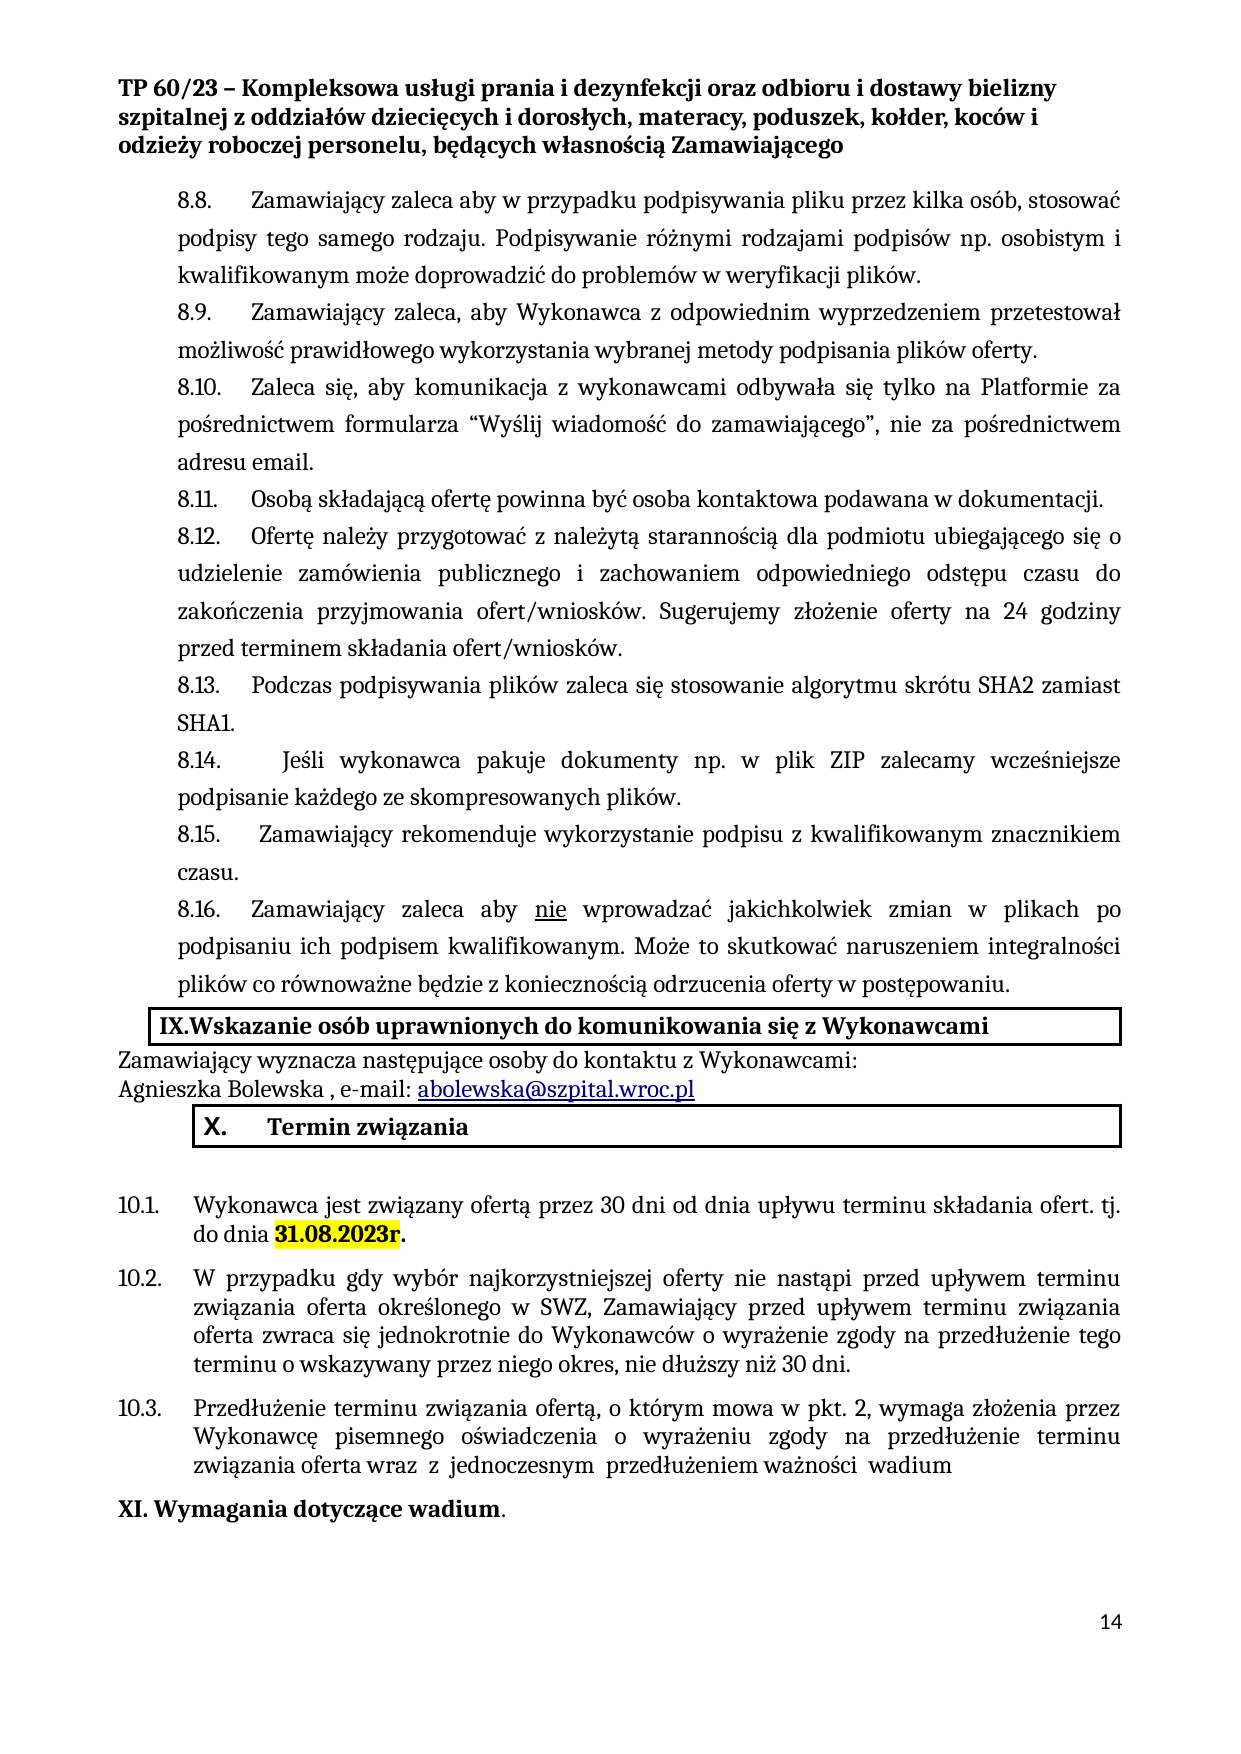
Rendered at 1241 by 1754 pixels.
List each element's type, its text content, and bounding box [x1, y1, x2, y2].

list Zamawiający zaleca aby w przypadku podpisywania pliku przez kilka osób, stosować podpisy tego samego rodzaju. Podpisywanie różnymi rodzajami podpisów np. osobistym i kwalifikowanym może doprowadzić do problemów w weryfikacji plików. [177, 186, 1122, 290]
list Wykonawca jest związany ofertą przez 30 dni od dnia upływu terminu składania ofert. tj. do dnia 31.08.2023r. [118, 1191, 1122, 1249]
text Agnieszka Bolewska , e-mail: abolewska@szpital.wroc.pl [118, 1075, 1122, 1103]
list Termin związania [195, 1107, 1119, 1145]
list Zamawiający zaleca aby nie wprowadzać jakichkolwiek zmian w plikach po podpisaniu ich podpisem kwalifikowanym. Może to skutkować naruszeniem integralności plików co równoważne będzie z koniecznością odrzucenia oferty w postępowaniu. [177, 895, 1122, 998]
list Jeśli wykonawca pakuje dokumenty np. w plik ZIP zalecamy wcześniejsze podpisanie każdego ze skompresowanych plików. [177, 746, 1122, 812]
text XI. Wymagania dotyczące wadium. [118, 1494, 1122, 1523]
list W przypadku gdy wybór najkorzystniejszej oferty nie nastąpi przed upływem terminu związania oferta określonego w SWZ, Zamawiający przed upływem terminu związania oferta zwraca się jednokrotnie do Wykonawców o wyrażenie zgody na przedłużenie tego terminu o wskazywany przez niego okres, nie dłuższy niż 30 dni. [118, 1264, 1122, 1379]
list Zamawiający zaleca, aby Wykonawca z odpowiednim wyprzedzeniem przetestował możliwość prawidłowego wykorzystania wybranej metody podpisania plików oferty. [177, 298, 1122, 364]
list Podczas podpisywania plików zaleca się stosowanie algorytmu skrótu SHA2 zamiast SHA1. [177, 671, 1122, 737]
list Przedłużenie terminu związania ofertą, o którym mowa w pkt. 2, wymaga złożenia przez Wykonawcę pisemnego oświadczenia o wyrażeniu zgody na przedłużenie terminu związania oferta wraz z jednoczesnym przedłużeniem ważności wadium [118, 1393, 1122, 1480]
list Osobą składającą ofertę powinna być osoba kontaktowa podawana w dokumentacji. [177, 485, 1122, 513]
list Zamawiający rekomenduje wykorzystanie podpisu z kwalifikowanym znacznikiem czasu. [177, 820, 1122, 886]
list Zaleca się, aby komunikacja z wykonawcami odbywała się tylko na Platformie za pośrednictwem formularza “Wyślij wiadomość do zamawiającego”, nie za pośrednictwem adresu email. [177, 373, 1122, 476]
list Ofertę należy przygotować z należytą starannością dla podmiotu ubiegającego się o udzielenie zamówienia publicznego i zachowaniem odpowiedniego odstępu czasu do zakończenia przyjmowania ofert/wniosków. Sugerujemy złożenie oferty na 24 godziny przed terminem składania ofert/wniosków. [177, 522, 1122, 663]
text IX.Wskazanie osób uprawnionych do komunikowania się z Wykonawcami [151, 1010, 1119, 1043]
text Zamawiający wyznacza następujące osoby do kontaktu z Wykonawcami: [118, 1046, 1122, 1075]
